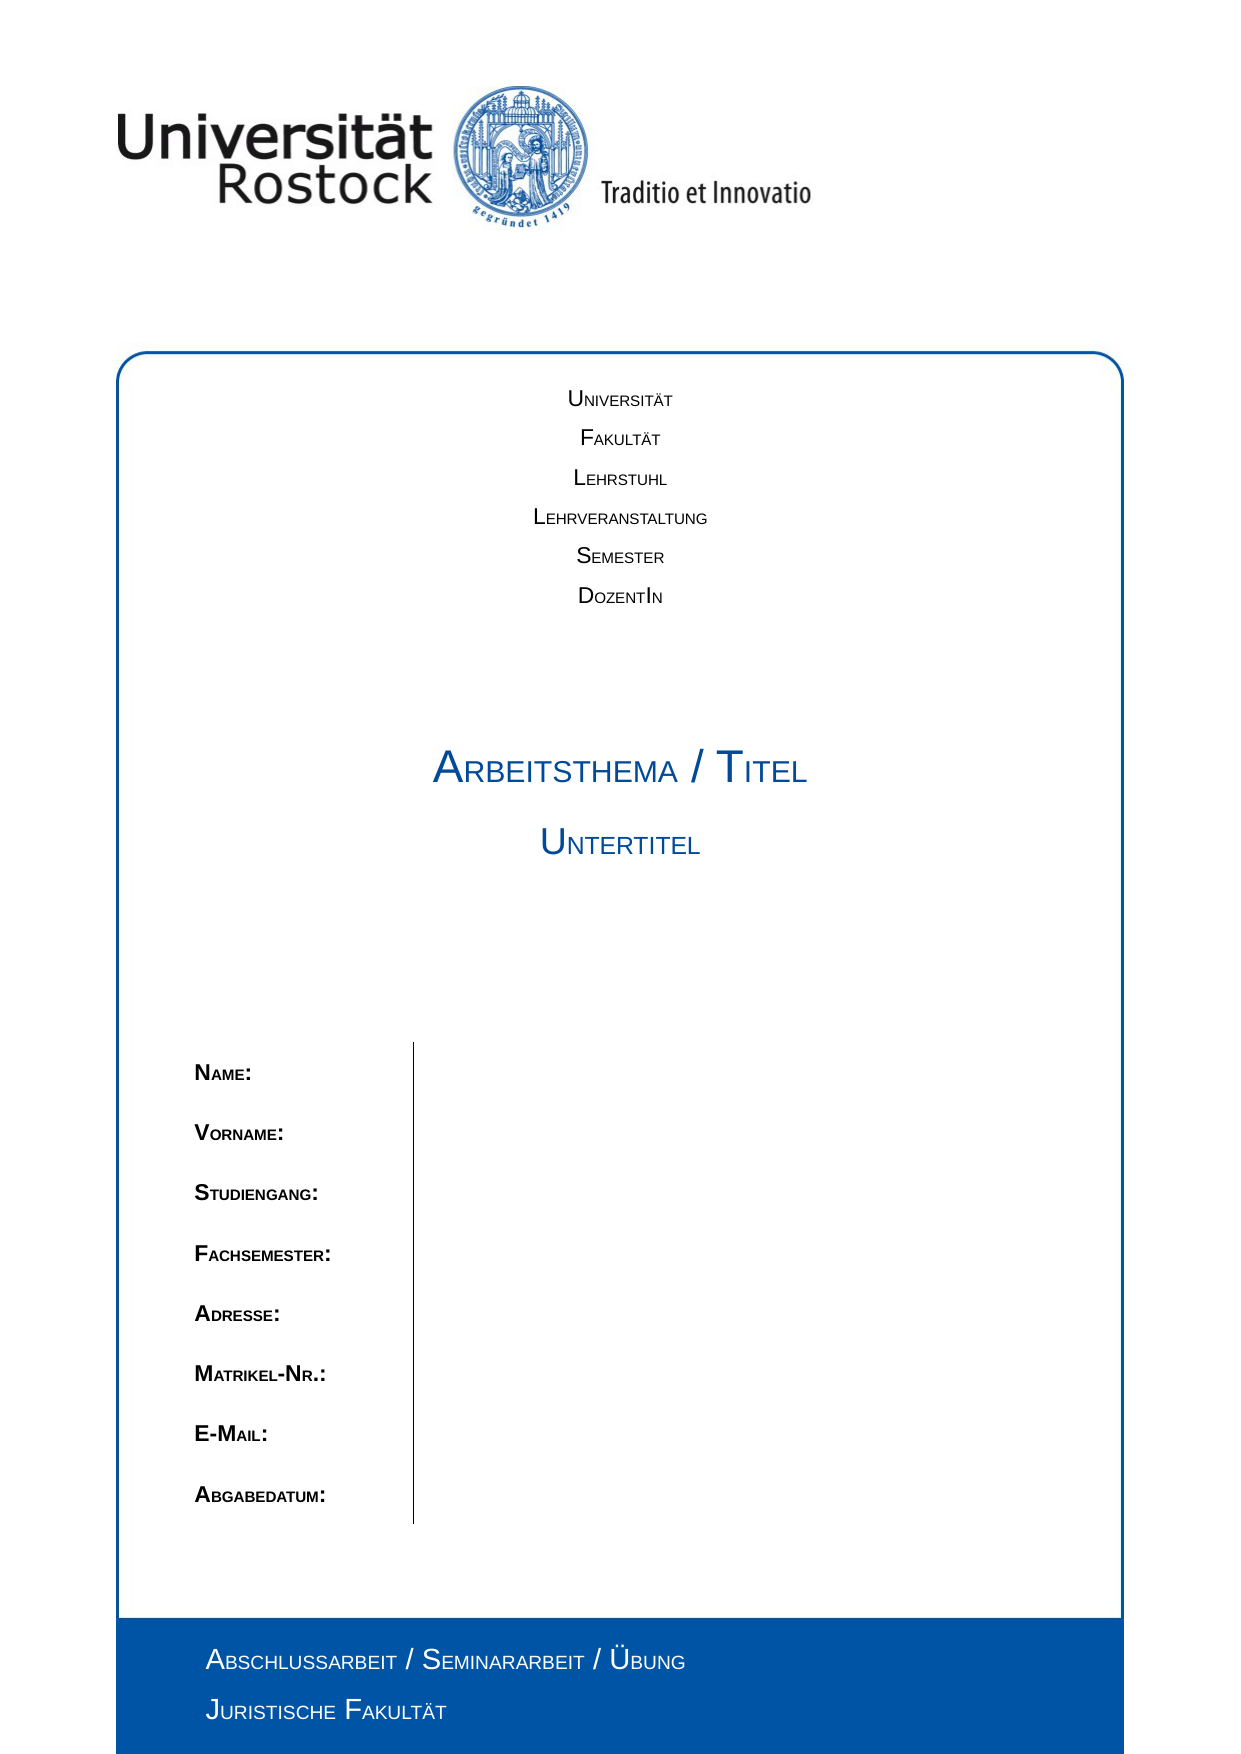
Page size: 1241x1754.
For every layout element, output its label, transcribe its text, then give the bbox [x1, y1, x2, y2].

table_cell [414, 1162, 1063, 1222]
picture [220, 953, 1021, 1042]
table_cell Abgabedatum: [177, 1464, 413, 1524]
text Juristische Fakultät [205, 1692, 1035, 1726]
picture [220, 1524, 1021, 1642]
text Fakultät [148, 424, 1092, 450]
table_cell Fachsemester: [177, 1223, 413, 1283]
text Abschlussarbeit / Seminararbeit / Übung [205, 1642, 1035, 1675]
table_cell [414, 1343, 1063, 1403]
text Lehrstuhl [148, 463, 1092, 490]
text Semester [148, 542, 1092, 569]
table_cell [414, 1404, 1063, 1464]
text Universität [148, 384, 1092, 411]
text DozentIn [148, 582, 1092, 608]
table_cell Adresse: [177, 1283, 413, 1343]
table_cell Studiengang: [177, 1162, 413, 1222]
subtitle Untertitel [148, 819, 1092, 862]
table_cell Matrikel-Nr.: [177, 1343, 413, 1403]
table_cell E-Mail: [177, 1404, 413, 1464]
table_cell [414, 1102, 1063, 1162]
table_cell [414, 1283, 1063, 1343]
title Arbeitsthema / Titel [148, 740, 1092, 793]
table_cell Vorname: [177, 1102, 413, 1162]
table_header [414, 1042, 1063, 1102]
picture [220, 1726, 1021, 1754]
table_header Name: [177, 1042, 413, 1102]
table_cell [414, 1223, 1063, 1283]
text Lehrveranstaltung [148, 503, 1092, 529]
picture [220, 1675, 1021, 1692]
table_cell [414, 1464, 1063, 1524]
